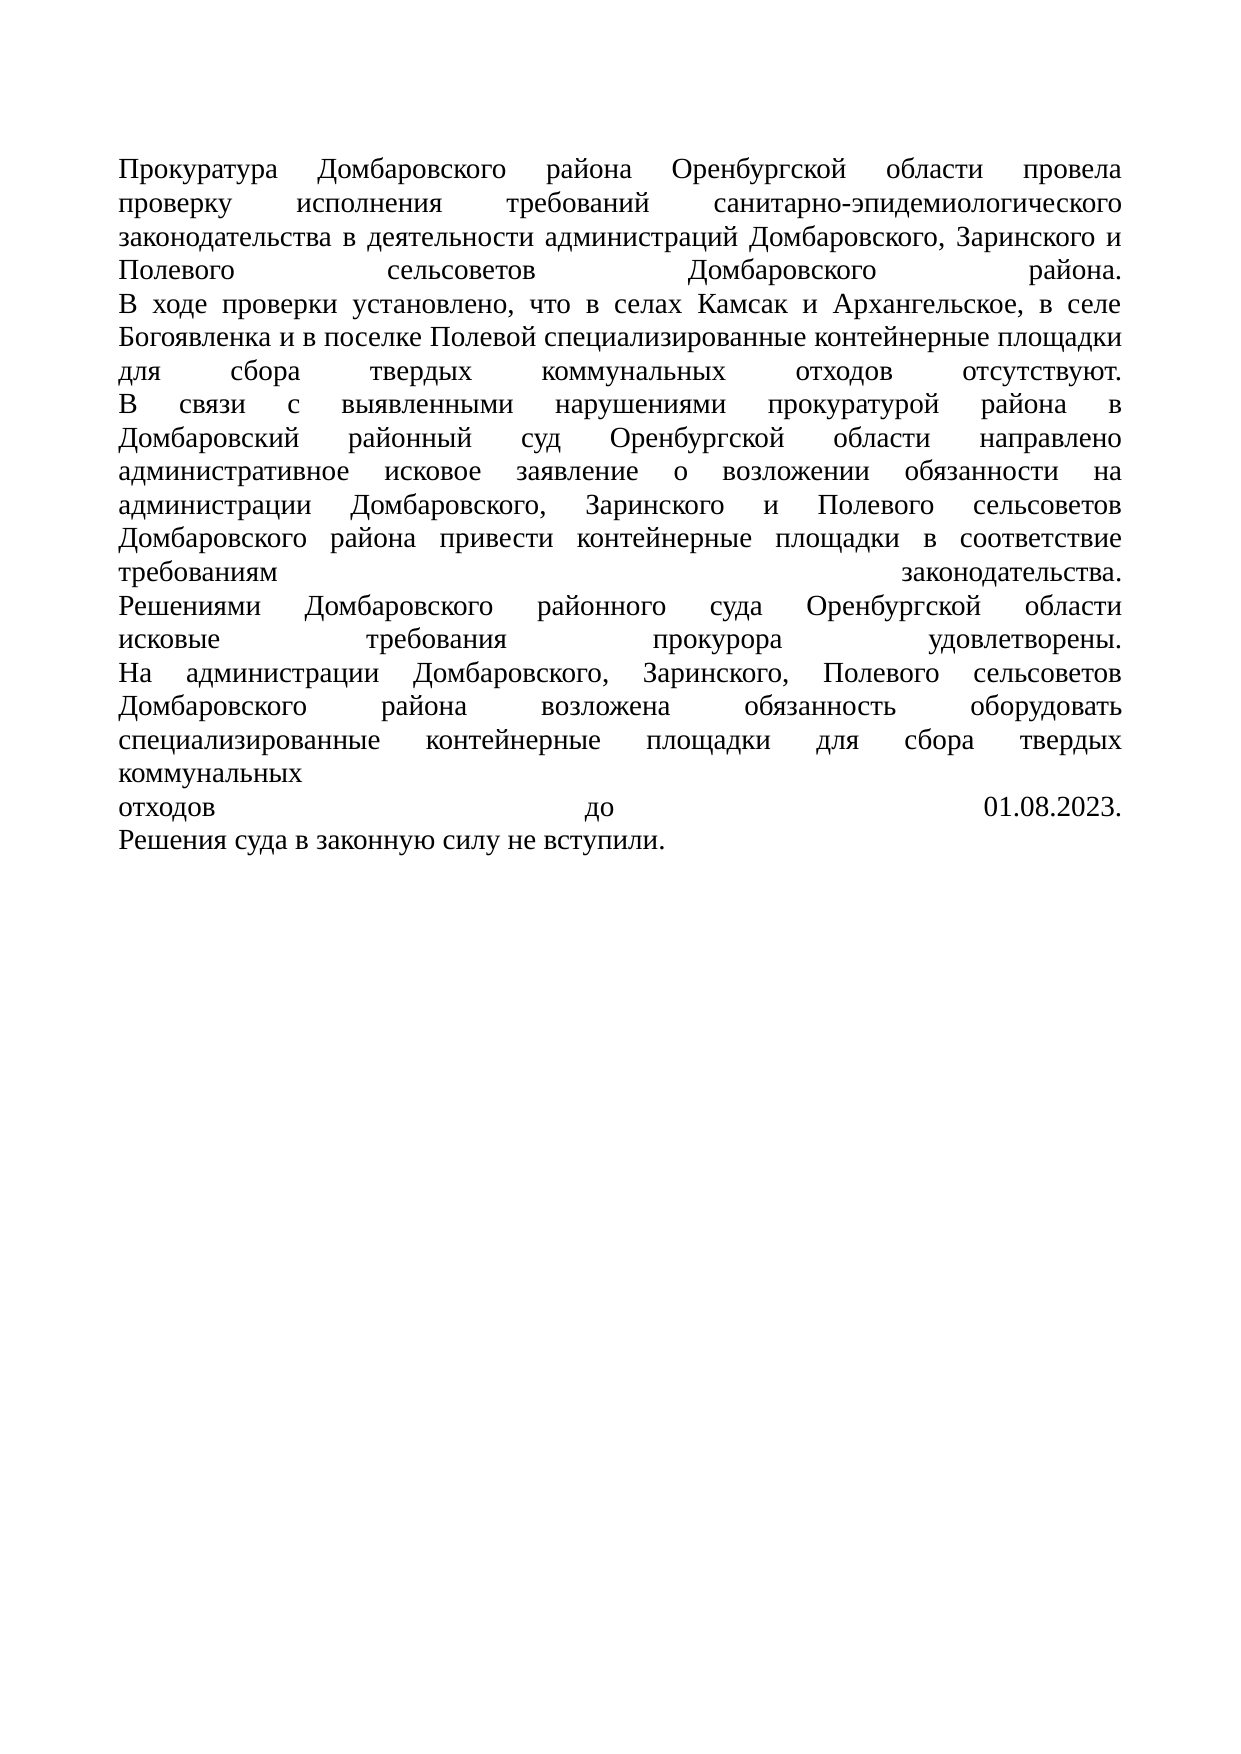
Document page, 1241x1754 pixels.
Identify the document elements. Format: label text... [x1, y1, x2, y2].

text Прокуратура Домбаровского района Оренбургской области провела проверку исполнения требований санитарно-эпидемиологического законодательства в деятельности администраций Домбаровского, Заринского и Полевого сельсоветов Домбаровского района. В ходе проверки установлено, что в селах Камсак и Архангельское, в селе Богоявленка и в поселке Полевой специализированные контейнерные площадки для сбора твердых коммунальных отходов отсутствуют. В связи с выявленными нарушениями прокуратурой района в Домбаровский районный суд Оренбургской области направлено административное исковое заявление о возложении обязанности на администрации Домбаровского, Заринского и Полевого сельсоветов Домбаровского района привести контейнерные площадки в соответствие требованиям законодательства. Решениями Домбаровского районного суда Оренбургской области исковые требования прокурора удовлетворены. На администрации Домбаровского, Заринского, Полевого сельсоветов Домбаровского района возложена обязанность оборудовать специализированные контейнерные площадки для сбора твердых коммунальных отходов до 01.08.2023. Решения суда в законную силу не вступили. [118, 118, 1122, 856]
